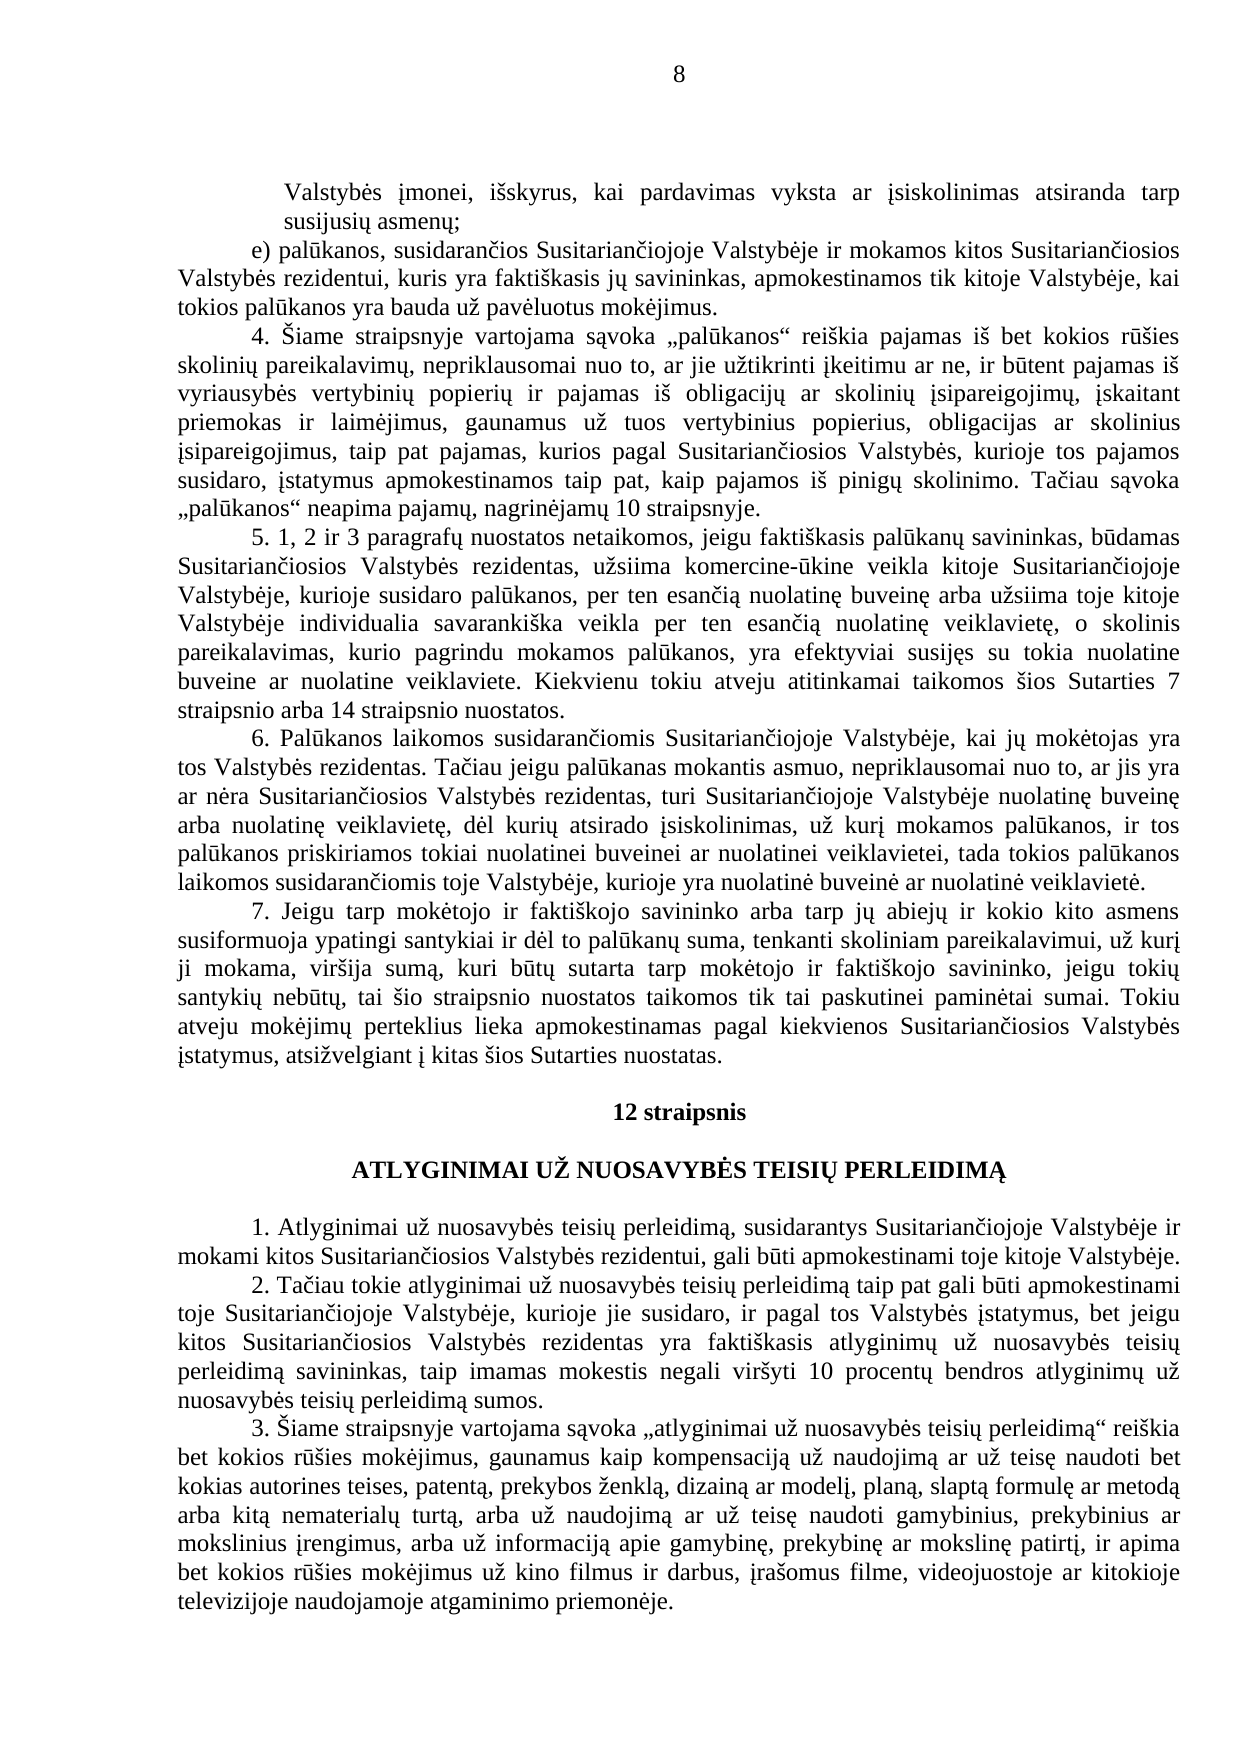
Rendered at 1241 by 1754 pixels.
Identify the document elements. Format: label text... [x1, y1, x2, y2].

text 7. Jeigu tarp mokėtojo ir faktiškojo savininko arba tarp jų abiejų ir kokio kito asmens susiformuoja ypatingi santykiai ir dėl to palūkanų suma, tenkanti skoliniam pareikalavimui, už kurį ji mokama, viršija sumą, kuri būtų sutarta tarp mokėtojo ir faktiškojo savininko, jeigu tokių santykių nebūtų, tai šio straipsnio nuostatos taikomos tik tai paskutinei paminėtai sumai. Tokiu atveju mokėjimų perteklius lieka apmokestinamas pagal kiekvienos Susitariančiosios Valstybės įstatymus, atsižvelgiant į kitas šios Sutarties nuostatas. [177, 896, 1181, 1068]
text e) palūkanos, susidarančios Susitariančiojoje Valstybėje ir mokamos kitos Susitariančiosios Valstybės rezidentui, kuris yra faktiškasis jų savininkas, apmokestinamos tik kitoje Valstybėje, kai tokios palūkanos yra bauda už pavėluotus mokėjimus. [177, 235, 1181, 321]
text Valstybės įmonei, išskyrus, kai pardavimas vyksta ar įsiskolinimas atsiranda tarp susijusių asmenų; [283, 177, 1181, 235]
text 1. Atlyginimai už nuosavybės teisių perleidimą, susidarantys Susitariančiojoje Valstybėje ir mokami kitos Susitariančiosios Valstybės rezidentui, gali būti apmokestinami toje kitoje Valstybėje. [177, 1212, 1181, 1270]
text ATLYGINIMAI UŽ NUOSAVYBĖS TEISIŲ PERLEIDIMĄ [177, 1155, 1181, 1183]
text 12 straipsnis [177, 1097, 1181, 1126]
text 6. Palūkanos laikomos susidarančiomis Susitariančiojoje Valstybėje, kai jų mokėtojas yra tos Valstybės rezidentas. Tačiau jeigu palūkanas mokantis asmuo, nepriklausomai nuo to, ar jis yra ar nėra Susitariančiosios Valstybės rezidentas, turi Susitariančiojoje Valstybėje nuolatinę buveinę arba nuolatinę veiklavietę, dėl kurių atsirado įsiskolinimas, už kurį mokamos palūkanos, ir tos palūkanos priskiriamos tokiai nuolatinei buveinei ar nuolatinei veiklavietei, tada tokios palūkanos laikomos susidarančiomis toje Valstybėje, kurioje yra nuolatinė buveinė ar nuolatinė veiklavietė. [177, 723, 1181, 896]
text 2. Tačiau tokie atlyginimai už nuosavybės teisių perleidimą taip pat gali būti apmokestinami toje Susitariančiojoje Valstybėje, kurioje jie susidaro, ir pagal tos Valstybės įstatymus, bet jeigu kitos Susitariančiosios Valstybės rezidentas yra faktiškasis atlyginimų už nuosavybės teisių perleidimą savininkas, taip imamas mokestis negali viršyti 10 procentų bendros atlyginimų už nuosavybės teisių perleidimą sumos. [177, 1270, 1181, 1413]
text 4. Šiame straipsnyje vartojama sąvoka „palūkanos“ reiškia pajamas iš bet kokios rūšies skolinių pareikalavimų, nepriklausomai nuo to, ar jie užtikrinti įkeitimu ar ne, ir būtent pajamas iš vyriausybės vertybinių popierių ir pajamas iš obligacijų ar skolinių įsipareigojimų, įskaitant priemokas ir laimėjimus, gaunamus už tuos vertybinius popierius, obligacijas ar skolinius įsipareigojimus, taip pat pajamas, kurios pagal Susitariančiosios Valstybės, kurioje tos pajamos susidaro, įstatymus apmokestinamos taip pat, kaip pajamos iš pinigų skolinimo. Tačiau sąvoka „palūkanos“ neapima pajamų, nagrinėjamų 10 straipsnyje. [177, 321, 1181, 522]
text 5. 1, 2 ir 3 paragrafų nuostatos netaikomos, jeigu faktiškasis palūkanų savininkas, būdamas Susitariančiosios Valstybės rezidentas, užsiima komercine-ūkine veikla kitoje Susitariančiojoje Valstybėje, kurioje susidaro palūkanos, per ten esančią nuolatinę buveinę arba užsiima toje kitoje Valstybėje individualia savarankiška veikla per ten esančią nuolatinę veiklavietę, o skolinis pareikalavimas, kurio pagrindu mokamos palūkanos, yra efektyviai susijęs su tokia nuolatine buveine ar nuolatine veiklaviete. Kiekvienu tokiu atveju atitinkamai taikomos šios Sutarties 7 straipsnio arba 14 straipsnio nuostatos. [177, 522, 1181, 723]
text 3. Šiame straipsnyje vartojama sąvoka „atlyginimai už nuosavybės teisių perleidimą“ reiškia bet kokios rūšies mokėjimus, gaunamus kaip kompensaciją už naudojimą ar už teisę naudoti bet kokias autorines teises, patentą, prekybos ženklą, dizainą ar modelį, planą, slaptą formulę ar metodą arba kitą nematerialų turtą, arba už naudojimą ar už teisę naudoti gamybinius, prekybinius ar mokslinius įrengimus, arba už informaciją apie gamybinę, prekybinę ar mokslinę patirtį, ir apima bet kokios rūšies mokėjimus už kino filmus ir darbus, įrašomus filme, videojuostoje ar kitokioje televizijoje naudojamoje atgaminimo priemonėje. [177, 1413, 1181, 1615]
